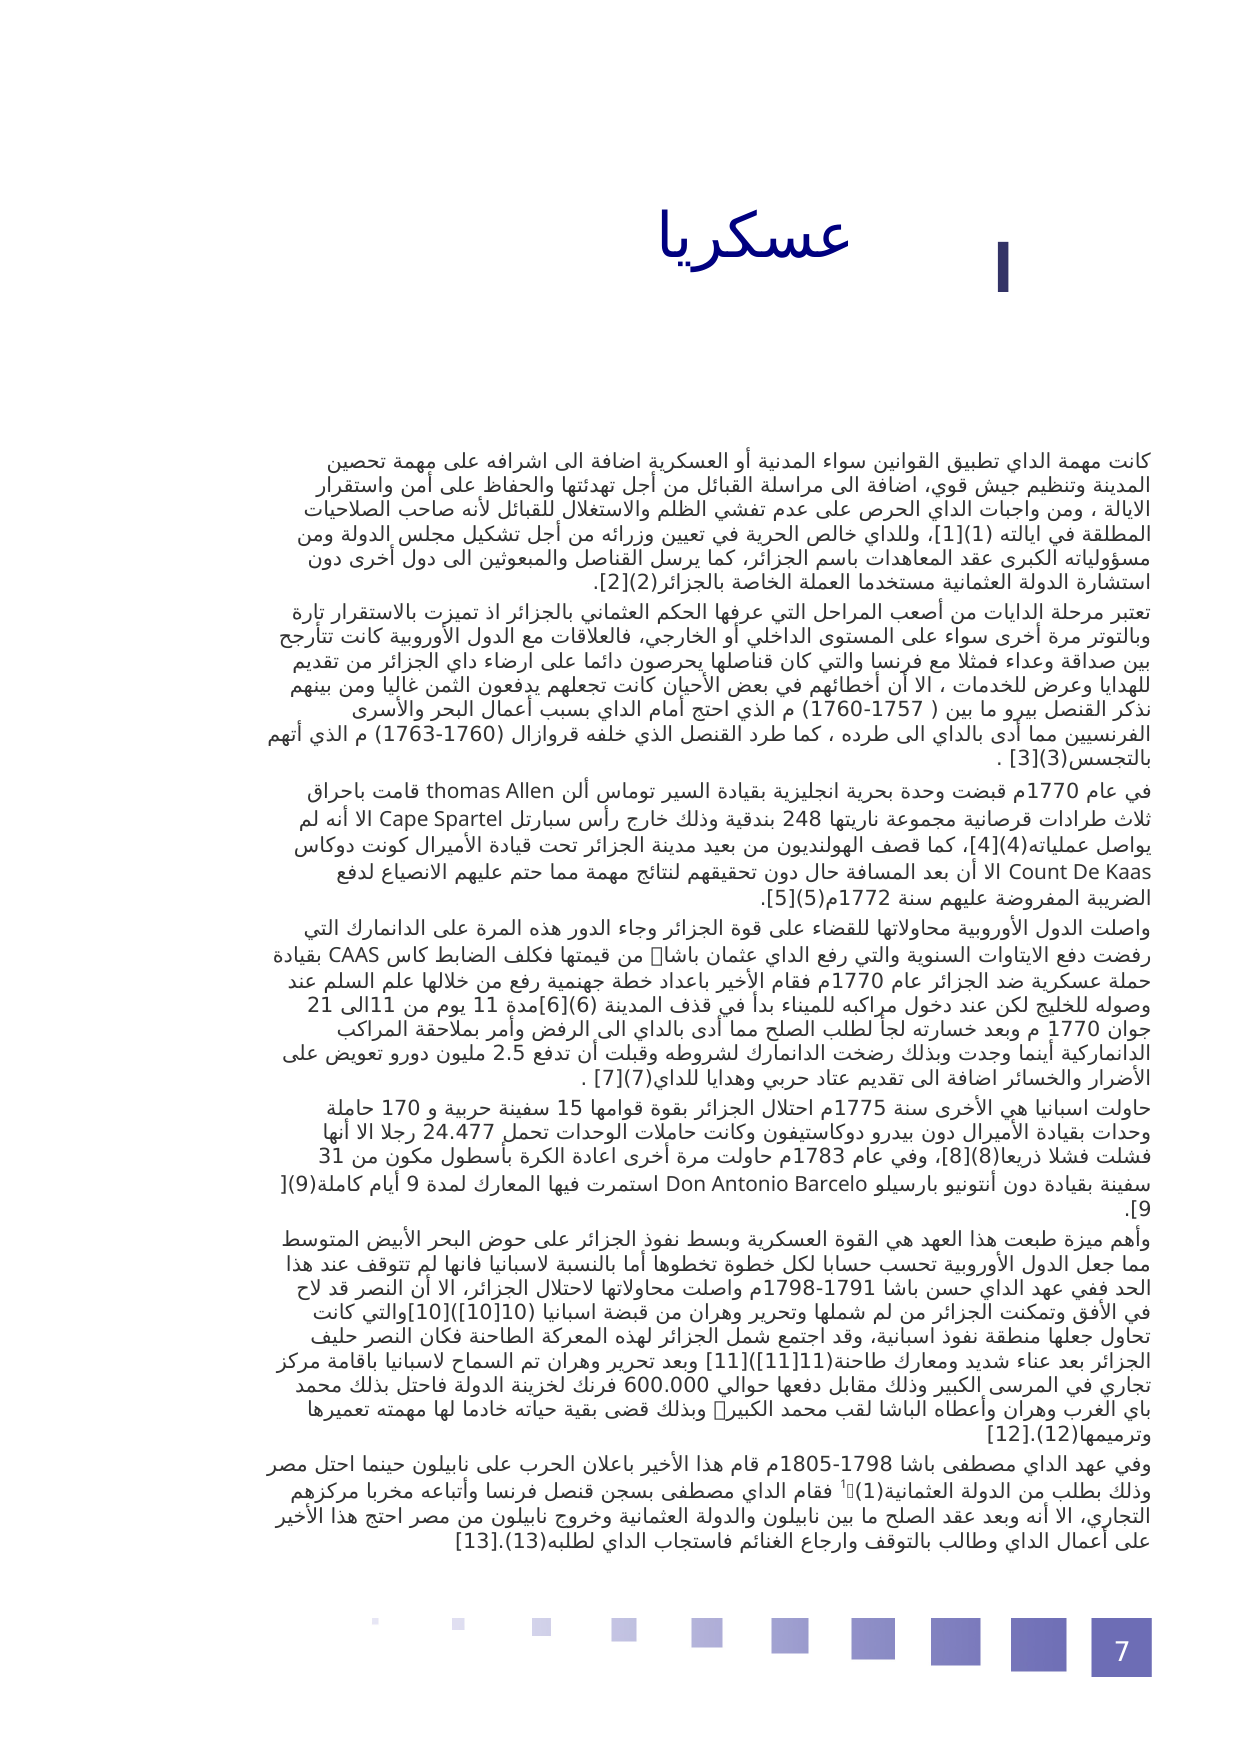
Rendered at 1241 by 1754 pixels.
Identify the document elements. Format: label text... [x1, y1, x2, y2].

text حاولت اسبانيا هي الأخرى سنة 1775م احتلال الجزائر بقوة قوامها 15 سفينة حربية و 170 حاملة وحدات بقيادة الأميرال دون بيدرو دوكاستيفون وكانت حاملات الوحدات تحمل 24.477 رجلا الا أنها فشلت فشلا ذريعا(8)[8]، وفي عام 1783م حاولت مرة أخرى اعادة الكرة بأسطول مكون من 31 سفينة بقيادة دون أنتونيو بارسيلو Don Antonio Barcelo استمرت فيها المعارك لمدة 9 أيام كاملة(9)[9]. [266, 1096, 1152, 1221]
text وفي عهد الداي مصطفى باشا 1798-1805م قام هذا الأخير باعلان الحرب على نابيلون حينما احتل مصر وذلك بطلب من الدولة العثمانية(1)1 فقام الداي مصطفى بسجن قنصل فرنسا وأتباعه مخربا مركزهم التجاري، الا أنه وبعد عقد الصلح ما بين نابيلون والدولة العثمانية وخروج نابيلون من مصر احتج هذا الأخير على أعمال الداي وطالب بالتوقف وارجاع الغنائم فاستجاب الداي لطلبه(13).[13] [266, 1452, 1152, 1553]
text وأهم ميزة طبعت هذا العهد هي القوة العسكرية وبسط نفوذ الجزائر على حوض البحر الأبيض المتوسط مما جعل الدول الأوروبية تحسب حسابا لكل خطوة تخطوها أما بالنسبة لاسبانيا فانها لم تتوقف عند هذا الحد ففي عهد الداي حسن باشا 1791-1798م واصلت محاولاتها لاحتلال الجزائر، الا أن النصر قد لاح في الأفق وتمكنت الجزائر من لم شملها وتحرير وهران من قبضة اسبانيا (10[10])[10]والتي كانت تحاول جعلها منطقة نفوذ اسبانية، وقد اجتمع شمل الجزائر لهذه المعركة الطاحنة فكان النصر حليف الجزائر بعد عناء شديد ومعارك طاحنة(11[11])[11] وبعد تحرير وهران تم السماح لاسبانيا باقامة مركز تجاري في المرسى الكبير وذلك مقابل دفعها حوالي 600.000 فرنك لخزينة الدولة فاحتل بذلك محمد باي الغرب وهران وأعطاه الباشا لقب محمد الكبير وبذلك قضى بقية حياته خادما لها مهمته تعميرها وترميمها(12).[12] [266, 1227, 1152, 1446]
text تعتبر مرحلة الدايات من أصعب المراحل التي عرفها الحكم العثماني بالجزائر اذ تميزت بالاستقرار تارة وبالتوتر مرة أخرى سواء على المستوى الداخلي أو الخارجي، فالعلاقات مع الدول الأوروبية كانت تتأرجح بين صداقة وعداء فمثلا مع فرنسا والتي كان قناصلها يحرصون دائما على ارضاء داي الجزائر من تقديم للهدايا وعرض للخدمات ، الا أن أخطائهم في بعض الأحيان كانت تجعلهم يدفعون الثمن غاليا ومن بينهم نذكر القنصل بيرو ما بين ( 1757-1760) م الذي احتج أمام الداي بسبب أعمال البحر والأسرى الفرنسيين مما أدى بالداي الى طرده ، كما طرد القنصل الذي خلفه قروازال (1760-1763) م الذي أتهم بالتجسس(3)[3] . [266, 600, 1152, 770]
text كانت مهمة الداي تطبيق القوانين سواء المدنية أو العسكرية اضافة الى اشرافه على مهمة تحصين المدينة وتنظيم جيش قوي، اضافة الى مراسلة القبائل من أجل تهدئتها والحفاظ على أمن واستقرار الايالة ، ومن واجبات الداي الحرص على عدم تفشي الظلم والاستغلال للقبائل لأنه صاحب الصلاحيات المطلقة في ايالته (1)[1]، وللداي خالص الحرية في تعيين وزرائه من أجل تشكيل مجلس الدولة ومن مسؤولياته الكبرى عقد المعاهدات باسم الجزائر، كما يرسل القناصل والمبعوثين الى دول أخرى دون استشارة الدولة العثمانية مستخدما العملة الخاصة بالجزائر(2)[2]. [266, 449, 1152, 594]
text واصلت الدول الأوروبية محاولاتها للقضاء على قوة الجزائر وجاء الدور هذه المرة على الدانمارك التي رفضت دفع الايتاوات السنوية والتي رفع الداي عثمان باشا من قيمتها فكلف الضابط كاس CAAS بقيادة حملة عسكرية ضد الجزائر عام 1770م فقام الأخير باعداد خطة جهنمية رفع من خلالها علم السلم عند وصوله للخليج لكن عند دخول مراكبه للميناء بدأ في قذف المدينة (6)[6]مدة 11 يوم من 11الى 21 جوان 1770 م وبعد خسارته لجأ لطلب الصلح مما أدى بالداي الى الرفض وأمر بملاحقة المراكب الدانماركية أينما وجدت وبذلك رضخت الدانمارك لشروطه وقبلت أن تدفع 2.5 مليون دورو تعويض على الأضرار والخسائر اضافة الى تقديم عتاد حربي وهدايا للداي(7)[7] . [266, 916, 1152, 1090]
title I-عسكريا [213, 199, 856, 272]
text في عام 1770م قبضت وحدة بحرية انجليزية بقيادة السير توماس ألن thomas Allen قامت باحراق ثلاث طرادات قرصانية مجموعة ناريتها 248 بندقية وذلك خارج رأس سبارتل Cape Spartel الا أنه لم يواصل عملياته(4)[4]، كما قصف الهولنديون من بعيد مدينة الجزائر تحت قيادة الأميرال كونت دوكاس Count De Kaas الا أن بعد المسافة حال دون تحقيقهم لنتائج مهمة مما حتم عليهم الانصياع لدفع الضريبة المفروضة عليهم سنة 1772م(5)[5]. [266, 776, 1152, 910]
text I [903, 227, 1104, 308]
picture [177, 1618, 1152, 1677]
